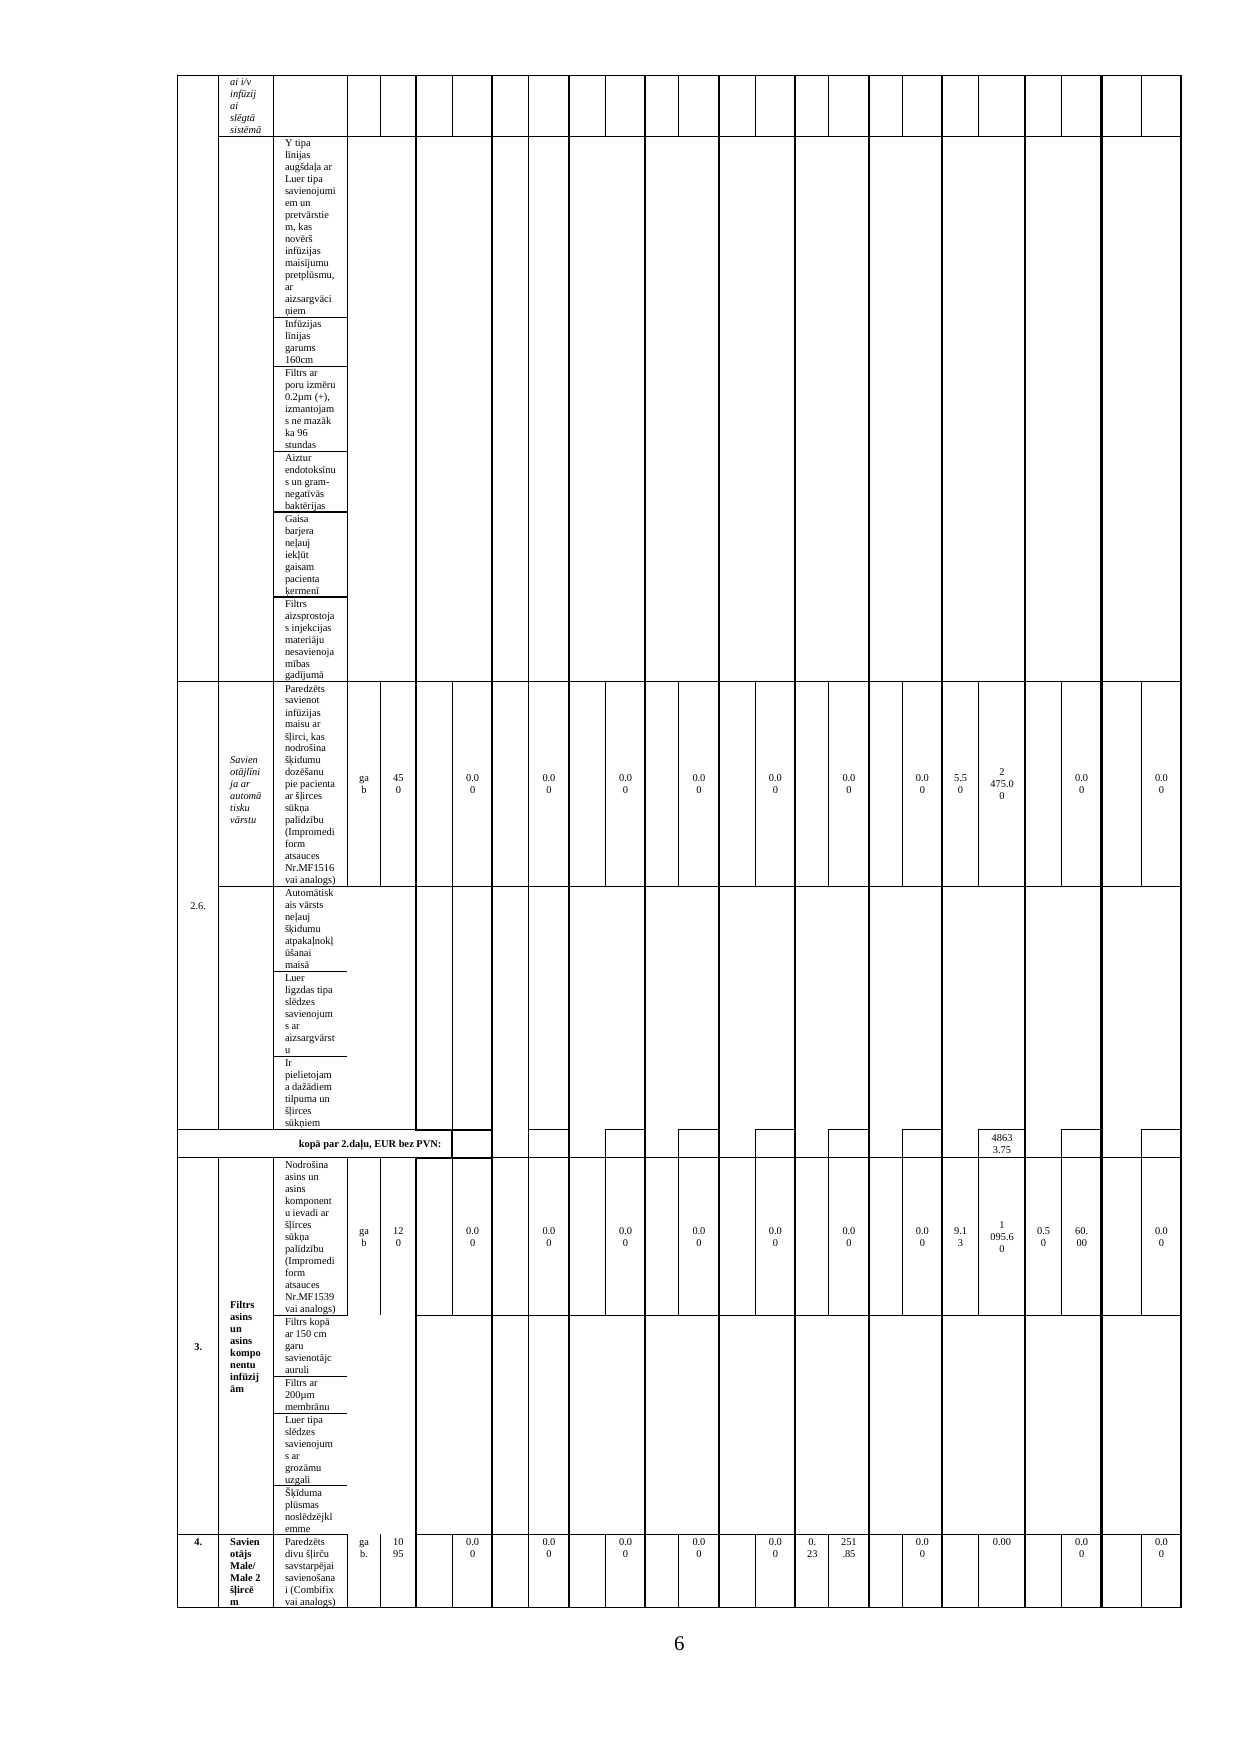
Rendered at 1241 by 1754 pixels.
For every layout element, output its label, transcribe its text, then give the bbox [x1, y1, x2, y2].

table_cell [1062, 971, 1100, 1056]
table_cell [829, 971, 868, 1056]
table_cell [646, 1413, 679, 1485]
table_cell [1026, 971, 1062, 1056]
table_cell [796, 887, 829, 971]
table_cell [796, 1158, 828, 1314]
table_cell 48633.75 [979, 1130, 1024, 1157]
table_cell [493, 511, 528, 596]
table_cell [417, 1056, 452, 1129]
table_cell [902, 511, 941, 596]
table_cell [417, 887, 452, 971]
table_cell [1062, 511, 1100, 596]
table_cell [347, 1056, 381, 1129]
table_cell [870, 1056, 902, 1129]
table_cell [796, 1376, 829, 1412]
table_cell [755, 1376, 794, 1412]
table_cell [679, 137, 718, 317]
table_cell [829, 1130, 868, 1157]
table_cell gab [348, 682, 380, 886]
table_cell 0.00 [1062, 682, 1100, 886]
table_cell [1142, 76, 1180, 136]
table_cell [1141, 451, 1180, 511]
table_cell [453, 1056, 491, 1129]
table_cell [902, 366, 941, 451]
table_cell [1142, 1130, 1180, 1157]
table_cell [493, 1158, 528, 1314]
table_cell [1062, 1316, 1100, 1376]
table_cell [720, 682, 755, 886]
table_cell [570, 1413, 605, 1485]
table_cell [943, 76, 978, 136]
table_cell [1026, 1413, 1062, 1485]
table_cell [493, 1535, 528, 1607]
table_cell [679, 887, 718, 971]
table_cell [570, 1376, 605, 1412]
table_cell [829, 1056, 868, 1129]
table_cell 0.00 [453, 1159, 491, 1314]
table_cell [720, 1535, 755, 1607]
table_cell [720, 451, 755, 511]
table_cell [943, 1316, 979, 1376]
table_cell [493, 317, 528, 366]
table_cell [796, 76, 828, 136]
table_cell [1026, 1535, 1061, 1607]
table_cell 0.00 [1142, 1158, 1180, 1314]
table_cell 0.23 [796, 1535, 828, 1607]
table_cell [605, 596, 644, 681]
table_cell [943, 1376, 979, 1412]
table_cell [452, 596, 491, 681]
table_cell [943, 887, 979, 971]
table_cell [1062, 366, 1100, 451]
table_cell 60.00 [1062, 1158, 1100, 1314]
table_cell [1103, 1485, 1141, 1534]
table_cell [796, 1316, 829, 1376]
table_cell kopā par 2.daļu, EUR bez PVN: [178, 1130, 451, 1157]
table_cell [606, 76, 644, 136]
table_cell Filtrs asins un asins komponentu infūzijām [219, 1158, 273, 1534]
table_cell [529, 887, 568, 971]
table_cell 0.00 [606, 682, 644, 886]
table_cell [903, 1130, 941, 1157]
table_cell [1062, 76, 1100, 136]
table_cell [606, 1130, 644, 1157]
table_cell [570, 451, 605, 511]
table_cell [381, 1376, 415, 1412]
table_cell [829, 451, 868, 511]
table_cell [829, 317, 868, 366]
table_cell [219, 137, 273, 681]
table_cell [417, 1316, 452, 1376]
table_cell 0.00 [1142, 1535, 1180, 1607]
table_cell [493, 1316, 528, 1376]
table_cell [1141, 971, 1180, 1056]
table_cell [1103, 137, 1141, 317]
table_cell [870, 137, 902, 317]
table_cell [417, 1413, 452, 1485]
table_cell [1062, 1413, 1100, 1485]
table_cell [870, 1413, 902, 1485]
table_cell [452, 1376, 491, 1412]
table_cell Gaisa barjera neļauj iekļūt gaisam pacienta ķermenī [274, 513, 347, 596]
table_cell [1062, 137, 1100, 317]
table_cell [979, 1056, 1024, 1129]
table_cell [453, 1131, 491, 1157]
table_cell [943, 971, 979, 1056]
table_cell [720, 366, 755, 451]
table_cell 2 475.00 [979, 682, 1024, 886]
table_cell [529, 1056, 568, 1129]
table_cell [529, 137, 568, 317]
table_cell [796, 682, 828, 886]
table_cell [417, 451, 452, 511]
table_cell [493, 1376, 528, 1412]
table_cell [646, 137, 679, 317]
table_cell [679, 1485, 718, 1534]
table_cell [570, 596, 605, 681]
table_cell [605, 137, 644, 317]
table_cell Filtrs ar poru izmēru 0.2µm (+), izmantojams ne mazāk ka 96 stundas [274, 367, 347, 451]
table_cell [902, 596, 941, 681]
table_cell Paredzēts savienot infūzijas maisu ar šļirci, kas nodrošina šķidumu dozēšanu pie pacienta ar šļirces sūkņa palīdzību (Impromediform atsauces Nr.MF1516 vai analogs) [274, 682, 347, 886]
table_cell [796, 596, 829, 681]
table_cell [1103, 366, 1141, 451]
table_cell Infūzijas līnijas garums 160cm [274, 318, 347, 366]
table_cell [381, 596, 415, 681]
table_cell [679, 1130, 718, 1157]
table_cell [902, 1376, 941, 1412]
table_cell [348, 366, 381, 451]
table_cell [347, 971, 381, 1056]
table_cell [417, 1485, 452, 1534]
table_cell [829, 137, 868, 317]
table_cell [646, 1376, 679, 1412]
table_cell [870, 971, 902, 1056]
table_cell 0.00 [453, 1535, 491, 1607]
table_cell [679, 971, 718, 1056]
table_cell [646, 887, 679, 971]
table_cell [1026, 366, 1062, 451]
table_cell [452, 1316, 491, 1376]
table_cell [529, 596, 568, 681]
table_cell [829, 596, 868, 681]
table_cell [943, 1485, 979, 1534]
table_cell [870, 451, 902, 511]
table_cell [493, 1485, 528, 1534]
table_cell [347, 1413, 381, 1485]
table_cell [979, 1485, 1024, 1534]
table_cell 0.00 [606, 1158, 644, 1314]
table_cell [720, 971, 755, 1056]
table_cell [381, 451, 415, 511]
table_cell [679, 366, 718, 451]
table_cell [452, 451, 491, 511]
table_cell [1103, 1129, 1141, 1157]
table_cell 0.00 [679, 1158, 718, 1314]
table_cell [829, 511, 868, 596]
table_cell [1062, 1485, 1100, 1534]
table_cell [979, 1316, 1024, 1376]
table_cell 0.00 [756, 1158, 794, 1314]
table_cell [605, 317, 644, 366]
table_cell [720, 1316, 755, 1376]
table_cell Y tipa līnijas augšdaļa ar Luer tipa savienojumiem un pretvārstiem, kas novērš infūzijas maisījumu pretplūsmu, ar aizsargvāciņiem [274, 137, 347, 317]
table_cell [274, 76, 347, 136]
table_cell [796, 1056, 829, 1129]
table_cell [417, 317, 452, 366]
table_cell [417, 511, 452, 596]
table_cell [1103, 1316, 1141, 1376]
table_cell 2.6. [178, 682, 218, 1129]
table_cell [646, 317, 679, 366]
table_cell [646, 1535, 678, 1607]
table_cell 0.00 [529, 1158, 568, 1314]
table_cell Šķīduma plūsmas noslēdzējklemme [274, 1486, 347, 1534]
table_cell [755, 1056, 794, 1129]
table_cell [452, 137, 491, 317]
table_cell [979, 451, 1024, 511]
table_cell [1026, 1056, 1062, 1129]
table_cell [381, 317, 415, 366]
table_cell 0.00 [679, 1535, 718, 1607]
table_cell [756, 76, 794, 136]
table_cell [720, 596, 755, 681]
table_cell [646, 511, 679, 596]
table_cell [605, 451, 644, 511]
table_cell [870, 1129, 902, 1157]
table_cell [755, 511, 794, 596]
table_cell [1103, 596, 1141, 681]
table_cell [1103, 1413, 1141, 1485]
table_cell [570, 1056, 605, 1129]
table_cell [348, 511, 381, 596]
table_cell [943, 451, 979, 511]
table_cell Luer ligzdas tipa slēdzes savienojums ar aizsargvārstu [274, 972, 347, 1056]
table_cell [902, 1413, 941, 1485]
table_cell 0.00 [903, 1158, 941, 1314]
table_cell 251.85 [829, 1535, 868, 1607]
table_cell [943, 511, 979, 596]
table_cell [1103, 511, 1141, 596]
table_cell [493, 76, 528, 136]
table_cell [755, 366, 794, 451]
table_cell [570, 1485, 605, 1534]
table_cell [1026, 317, 1062, 366]
table_cell [679, 1376, 718, 1412]
table_cell [381, 1485, 415, 1534]
table_cell [381, 1413, 415, 1485]
table_cell [720, 317, 755, 366]
table_cell [347, 1485, 381, 1534]
table_cell [870, 1535, 902, 1607]
table_cell Paredzēts divu šļirču savstarpējai savienošanai (Combifix vai analogs) [274, 1535, 347, 1607]
table_cell [1026, 596, 1062, 681]
table_cell [979, 511, 1024, 596]
table_cell [943, 366, 979, 451]
table_cell [870, 1316, 902, 1376]
table_cell [529, 511, 568, 596]
table_cell [1103, 682, 1141, 886]
table_cell [347, 1315, 381, 1376]
table_cell [902, 451, 941, 511]
table_cell [570, 366, 605, 451]
table_cell [646, 682, 678, 886]
table_cell [870, 366, 902, 451]
table_cell 5.50 [943, 682, 978, 886]
table_cell 1095 [381, 1534, 415, 1607]
table_cell [1141, 596, 1180, 681]
table_cell [570, 137, 605, 317]
table_cell [605, 887, 644, 971]
table_cell [870, 317, 902, 366]
table_cell 450 [381, 682, 415, 886]
table_cell [979, 971, 1024, 1056]
table_cell [943, 137, 979, 317]
table_cell [417, 682, 452, 886]
table_cell [570, 317, 605, 366]
table_cell [902, 317, 941, 366]
table_cell Automātiskais vārsts neļauj šķidumu atpakaļnokļūšanai maisā [274, 887, 347, 971]
table_cell [1026, 1376, 1062, 1412]
table_cell [1103, 1376, 1141, 1412]
table_cell [529, 971, 568, 1056]
table_cell 0.00 [453, 682, 491, 886]
table_cell [679, 1056, 718, 1129]
table_cell [1026, 76, 1061, 136]
table_cell [679, 76, 718, 136]
table_cell [979, 137, 1024, 317]
table_cell [381, 971, 415, 1056]
table_cell [870, 76, 902, 136]
table_cell [1103, 1056, 1141, 1129]
table_cell [943, 317, 979, 366]
table_cell [493, 451, 528, 511]
table_cell [417, 137, 452, 317]
table_cell 0.00 [829, 682, 868, 886]
table_cell [570, 1158, 605, 1314]
table_cell Filtrs ar 200µm membrānu [274, 1377, 347, 1412]
table_cell [452, 511, 491, 596]
table_cell 0.00 [1142, 682, 1180, 886]
table_cell [348, 596, 381, 681]
table_cell [1141, 1413, 1180, 1485]
table_cell [570, 511, 605, 596]
table_cell [646, 596, 679, 681]
table_cell [348, 451, 381, 511]
table_cell 120 [381, 1158, 415, 1314]
table_cell [1062, 451, 1100, 511]
table_cell [943, 1129, 978, 1157]
table_cell [1141, 1316, 1180, 1376]
table_cell [829, 1485, 868, 1534]
table_cell [605, 1376, 644, 1412]
table_cell [605, 1056, 644, 1129]
table_cell [796, 1485, 829, 1534]
table_cell [529, 451, 568, 511]
table_cell [829, 887, 868, 971]
table_cell [646, 1129, 678, 1157]
table_cell [493, 137, 528, 317]
table_cell 1 095.60 [979, 1158, 1024, 1314]
table_cell [755, 1485, 794, 1534]
table_cell [979, 76, 1024, 136]
table_cell [979, 317, 1024, 366]
table_cell [178, 76, 218, 681]
table_cell [1062, 887, 1100, 971]
table_cell [381, 137, 415, 317]
table_cell 0.00 [756, 682, 794, 886]
table_cell [870, 1485, 902, 1534]
table_cell 3. [178, 1158, 218, 1534]
table_cell [902, 887, 941, 971]
table_cell [720, 511, 755, 596]
table_cell 0.00 [1062, 1535, 1100, 1607]
table_cell [870, 1158, 902, 1314]
table_cell [796, 317, 829, 366]
table_cell gab. [348, 1534, 380, 1607]
table_cell [902, 1056, 941, 1129]
table_cell 4. [178, 1535, 218, 1607]
table_cell [570, 1535, 605, 1607]
table_cell [529, 1413, 568, 1485]
table_cell [605, 1413, 644, 1485]
table_cell [1141, 1376, 1180, 1412]
table_cell [417, 1159, 452, 1314]
table_cell [1141, 511, 1180, 596]
table_cell [829, 1316, 868, 1376]
table_cell [452, 1413, 491, 1485]
table_cell 0.00 [529, 682, 568, 886]
table_cell [529, 317, 568, 366]
table_cell [1062, 1376, 1100, 1412]
table_cell [493, 971, 528, 1056]
table_cell [755, 317, 794, 366]
table_cell [796, 1129, 828, 1157]
table_cell [1062, 317, 1100, 366]
table_cell Filtrs kopā ar 150 cm garu savienotājcauruli [274, 1316, 347, 1376]
table_cell [570, 1129, 605, 1157]
table_cell [720, 76, 755, 136]
table_cell [570, 682, 605, 886]
table_cell [720, 137, 755, 317]
table_cell [943, 596, 979, 681]
table_cell [1062, 596, 1100, 681]
table_cell [1026, 1485, 1062, 1534]
table_cell Savienotājs Male/Male 2 šļircēm [219, 1535, 273, 1607]
table_cell [870, 682, 902, 886]
table_cell Filtrs aizsprostojas injekcijas materiāju nesavienojamības gadījumā [274, 598, 347, 681]
table_cell [796, 1413, 829, 1485]
table_cell [829, 1376, 868, 1412]
table_cell 9.13 [943, 1158, 978, 1314]
table_cell [381, 1315, 415, 1376]
table_cell [417, 1535, 452, 1607]
table_cell 0.00 [529, 1535, 568, 1607]
table_cell [679, 511, 718, 596]
table_cell [219, 887, 273, 1129]
table_cell [1141, 317, 1180, 366]
table_cell [1026, 887, 1062, 971]
table_cell [453, 887, 491, 971]
table_cell [902, 137, 941, 317]
table_cell [493, 596, 528, 681]
table_cell 0.50 [1026, 1158, 1061, 1314]
table_cell [493, 682, 528, 886]
table_cell [452, 1485, 491, 1534]
table_cell [570, 1316, 605, 1376]
table_cell [796, 971, 829, 1056]
table_cell [347, 887, 381, 971]
table_cell [529, 1485, 568, 1534]
table_cell [679, 317, 718, 366]
table_cell [679, 451, 718, 511]
table_cell [646, 76, 678, 136]
table_cell gab [348, 1158, 380, 1314]
table_cell [453, 76, 491, 136]
table_cell [381, 887, 415, 971]
table_cell [605, 1316, 644, 1376]
table_cell [529, 366, 568, 451]
table_cell [381, 1056, 415, 1129]
table_cell [755, 137, 794, 317]
table_cell [493, 1413, 528, 1485]
table_cell [646, 971, 679, 1056]
table_cell [646, 1056, 679, 1129]
table_cell [755, 887, 794, 971]
table_cell [943, 1413, 979, 1485]
table_cell [943, 1056, 979, 1129]
table_cell [1026, 137, 1062, 317]
table_cell 0.00 [756, 1535, 794, 1607]
table_cell [493, 1056, 528, 1129]
table_cell [1103, 971, 1141, 1056]
table_cell 0.00 [606, 1535, 644, 1607]
table_cell [417, 76, 452, 136]
table_cell 0.00 [829, 1158, 868, 1314]
table_cell [679, 1413, 718, 1485]
table_cell [646, 1485, 679, 1534]
table_cell [453, 971, 491, 1056]
table_cell [646, 451, 679, 511]
table_cell [679, 596, 718, 681]
table_cell [605, 971, 644, 1056]
table_cell [1103, 887, 1141, 971]
table_cell Ir pielietojama dažādiem tilpuma un šļirces sūkņiem [274, 1057, 347, 1129]
table_cell [903, 76, 941, 136]
table_cell [755, 1413, 794, 1485]
table_cell [720, 1485, 755, 1534]
table_cell [381, 366, 415, 451]
table_cell [1141, 887, 1180, 971]
table_cell [348, 317, 381, 366]
table_cell [720, 1056, 755, 1129]
table_cell [529, 1376, 568, 1412]
table_cell [829, 76, 868, 136]
table_cell [870, 596, 902, 681]
table_cell [720, 1413, 755, 1485]
table_cell [902, 971, 941, 1056]
table_cell [570, 971, 605, 1056]
table_cell [902, 1485, 941, 1534]
table_cell [755, 1316, 794, 1376]
table_cell [348, 137, 381, 317]
table_cell Luer tipa slēdzes savienojums ar grozāmu uzgali [274, 1414, 347, 1485]
table_cell [979, 1376, 1024, 1412]
table_cell [570, 887, 605, 971]
table_cell [1103, 76, 1141, 136]
table_cell [1026, 511, 1062, 596]
table_cell [529, 1316, 568, 1376]
table_cell [755, 596, 794, 681]
table_cell [979, 366, 1024, 451]
table_cell [1062, 1056, 1100, 1129]
table_cell [605, 511, 644, 596]
table_cell 0.00 [903, 682, 941, 886]
table_cell [829, 1413, 868, 1485]
table_cell [493, 887, 528, 971]
table_cell [1026, 1316, 1062, 1376]
table_cell [452, 366, 491, 451]
table_cell [1103, 317, 1141, 366]
table_cell [570, 76, 605, 136]
table_cell [1026, 451, 1062, 511]
table_cell [605, 1485, 644, 1534]
table_cell [452, 317, 491, 366]
table_cell [417, 366, 452, 451]
table_cell [529, 76, 568, 136]
table_cell [1103, 451, 1141, 511]
table_cell [381, 76, 415, 136]
table_cell [1062, 1130, 1100, 1157]
table_cell [1141, 137, 1180, 317]
table_cell [417, 596, 452, 681]
table_cell Savienotājlīnija ar automātisku vārstu [219, 682, 273, 886]
table_cell [720, 887, 755, 971]
table_cell [417, 1376, 452, 1412]
table_cell [1103, 1535, 1141, 1607]
table_cell [417, 971, 452, 1056]
table_cell [1103, 1158, 1141, 1314]
table_cell [796, 137, 829, 317]
table_cell [796, 366, 829, 451]
table_cell [347, 1376, 381, 1412]
table_cell [829, 366, 868, 451]
table_cell [381, 511, 415, 596]
table_cell [756, 1130, 794, 1157]
table_cell [493, 366, 528, 451]
table_cell [796, 511, 829, 596]
table_cell [1141, 1056, 1180, 1129]
table_cell [720, 1129, 755, 1157]
table_cell [493, 1129, 528, 1157]
table_cell [720, 1158, 755, 1314]
table_cell [979, 887, 1024, 971]
table_cell [646, 366, 679, 451]
table_cell [646, 1316, 679, 1376]
table_cell [1141, 366, 1180, 451]
table_cell [1026, 1129, 1061, 1157]
table_cell 0.00 [903, 1535, 941, 1607]
table_cell [870, 511, 902, 596]
table_cell [348, 76, 380, 136]
table_cell ai i/v infūzijai slēgtā sistēmā [219, 76, 273, 136]
table_cell [679, 1316, 718, 1376]
table_cell Nodrošina asins un asins komponentu ievadi ar šļīrces sūkņa palīdzību (Impromediform atsauces Nr.MF1539 vai analogs) [274, 1158, 347, 1314]
table_cell [1026, 682, 1061, 886]
table_cell [529, 1130, 568, 1157]
table_cell Aiztur endotoksīnus un gram-negatīvās baktērijas [274, 452, 347, 511]
table_cell [943, 1535, 978, 1607]
table_cell [870, 1376, 902, 1412]
table_cell [646, 1158, 678, 1314]
table_cell 0.00 [979, 1535, 1024, 1607]
table_cell [720, 1376, 755, 1412]
table_cell 0.00 [679, 682, 718, 886]
table_cell [755, 451, 794, 511]
table_cell [605, 366, 644, 451]
table_cell [979, 596, 1024, 681]
table_cell [1141, 1485, 1180, 1534]
table_cell [902, 1316, 941, 1376]
table_cell [796, 451, 829, 511]
table_cell [979, 1413, 1024, 1485]
table_cell [755, 971, 794, 1056]
table_cell [870, 887, 902, 971]
